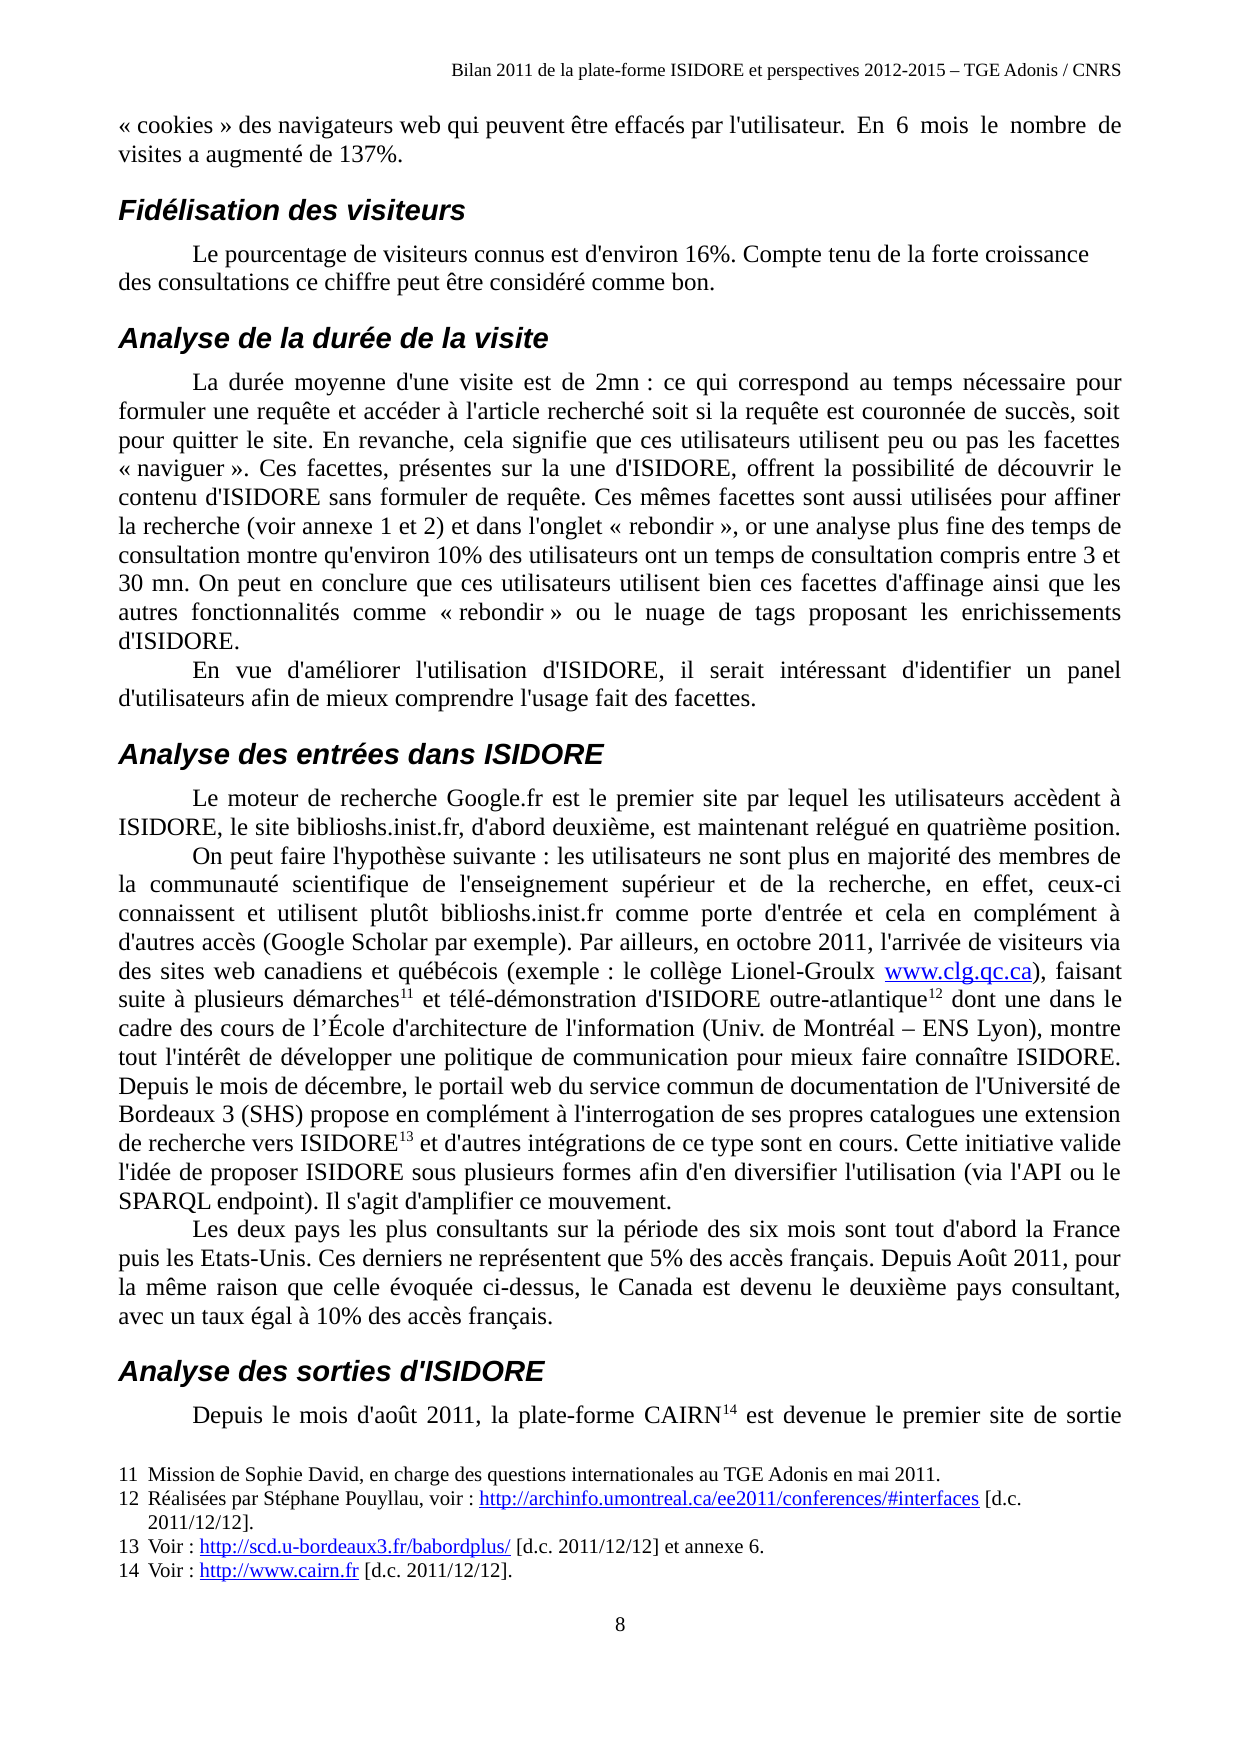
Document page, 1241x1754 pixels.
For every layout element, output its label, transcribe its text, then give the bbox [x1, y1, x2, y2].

text La durée moyenne d'une visite est de 2mn : ce qui correspond au temps nécessaire pour formuler une requête et accéder à l'article recherché soit si la requête est couronnée de succès, soit pour quitter le site. En revanche, cela signifie que ces utilisateurs utilisent peu ou pas les facettes « naviguer ». Ces facettes, présentes sur la une d'ISIDORE, offrent la possibilité de découvrir le contenu d'ISIDORE sans formuler de requête. Ces mêmes facettes sont aussi utilisées pour affiner la recherche (voir annexe 1 et 2) et dans l'onglet « rebondir », or une analyse plus fine des temps de consultation montre qu'environ 10% des utilisateurs ont un temps de consultation compris entre 3 et 30 mn. On peut en conclure que ces utilisateurs utilisent bien ces facettes d'affinage ainsi que les autres fonctionnalités comme « rebondir » ou le nuage de tags proposant les enrichissements d'ISIDORE. [118, 367, 1122, 655]
text Le pourcentage de visiteurs connus est d'environ 16%. Compte tenu de la forte croissance des consultations ce chiffre peut être considéré comme bon. [118, 239, 1122, 296]
subtitle Analyse des sorties d'ISIDORE [118, 1354, 1122, 1388]
text Voir : http://scd.u-bordeaux3.fr/babordplus/ [d.c. 2011/12/12] et annexe 6. [118, 1534, 1122, 1558]
text En vue d'améliorer l'utilisation d'ISIDORE, il serait intéressant d'identifier un panel d'utilisateurs afin de mieux comprendre l'usage fait des facettes. [118, 655, 1122, 712]
subtitle Fidélisation des visiteurs [118, 193, 1122, 226]
text Réalisées par Stéphane Pouyllau, voir : http://archinfo.umontreal.ca/ee2011/conferences/#interfaces [d.c. 2011/12/12]. [118, 1486, 1122, 1534]
text Mission de Sophie David, en charge des questions internationales au TGE Adonis en mai 2011. [118, 1462, 1122, 1486]
text « cookies » des navigateurs web qui peuvent être effacés par l'utilisateur. En 6 mois le nombre de visites a augmenté de 137%. [118, 110, 1122, 168]
text Les deux pays les plus consultants sur la période des six mois sont tout d'abord la France puis les Etats-Unis. Ces derniers ne représentent que 5% des accès français. Depuis Août 2011, pour la même raison que celle évoquée ci-dessus, le Canada est devenu le deuxième pays consultant, avec un taux égal à 10% des accès français. [118, 1214, 1122, 1329]
text Depuis le mois d'août 2011, la plate-forme CAIRN est devenue le premier site de sortie [118, 1401, 1122, 1429]
subtitle Analyse des entrées dans ISIDORE [118, 737, 1122, 771]
text Voir : http://www.cairn.fr [d.c. 2011/12/12]. [118, 1558, 1122, 1582]
text Le moteur de recherche Google.fr est le premier site par lequel les utilisateurs accèdent à ISIDORE, le site biblioshs.inist.fr, d'abord deuxième, est maintenant relégué en quatrième position. On peut faire l'hypothèse suivante : les utilisateurs ne sont plus en majorité des membres de la communauté scientifique de l'enseignement supérieur et de la recherche, en effet, ceux-ci connaissent et utilisent plutôt biblioshs.inist.fr comme porte d'entrée et cela en complément à d'autres accès (Google Scholar par exemple). Par ailleurs, en octobre 2011, l'arrivée de visiteurs via des sites web canadiens et québécois (exemple : le collège Lionel-Groulx www.clg.qc.ca), faisant suite à plusieurs démarches et télé-démonstration d'ISIDORE outre-atlantique dont une dans le cadre des cours de l’École d'architecture de l'information (Univ. de Montréal – ENS Lyon), montre tout l'intérêt de développer une politique de communication pour mieux faire connaître ISIDORE. Depuis le mois de décembre, le portail web du service commun de documentation de l'Université de Bordeaux 3 (SHS) propose en complément à l'interrogation de ses propres catalogues une extension de recherche vers ISIDORE et d'autres intégrations de ce type sont en cours. Cette initiative valide l'idée de proposer ISIDORE sous plusieurs formes afin d'en diversifier l'utilisation (via l'API ou le SPARQL endpoint). Il s'agit d'amplifier ce mouvement. [118, 783, 1122, 1214]
subtitle Analyse de la durée de la visite [118, 321, 1122, 355]
